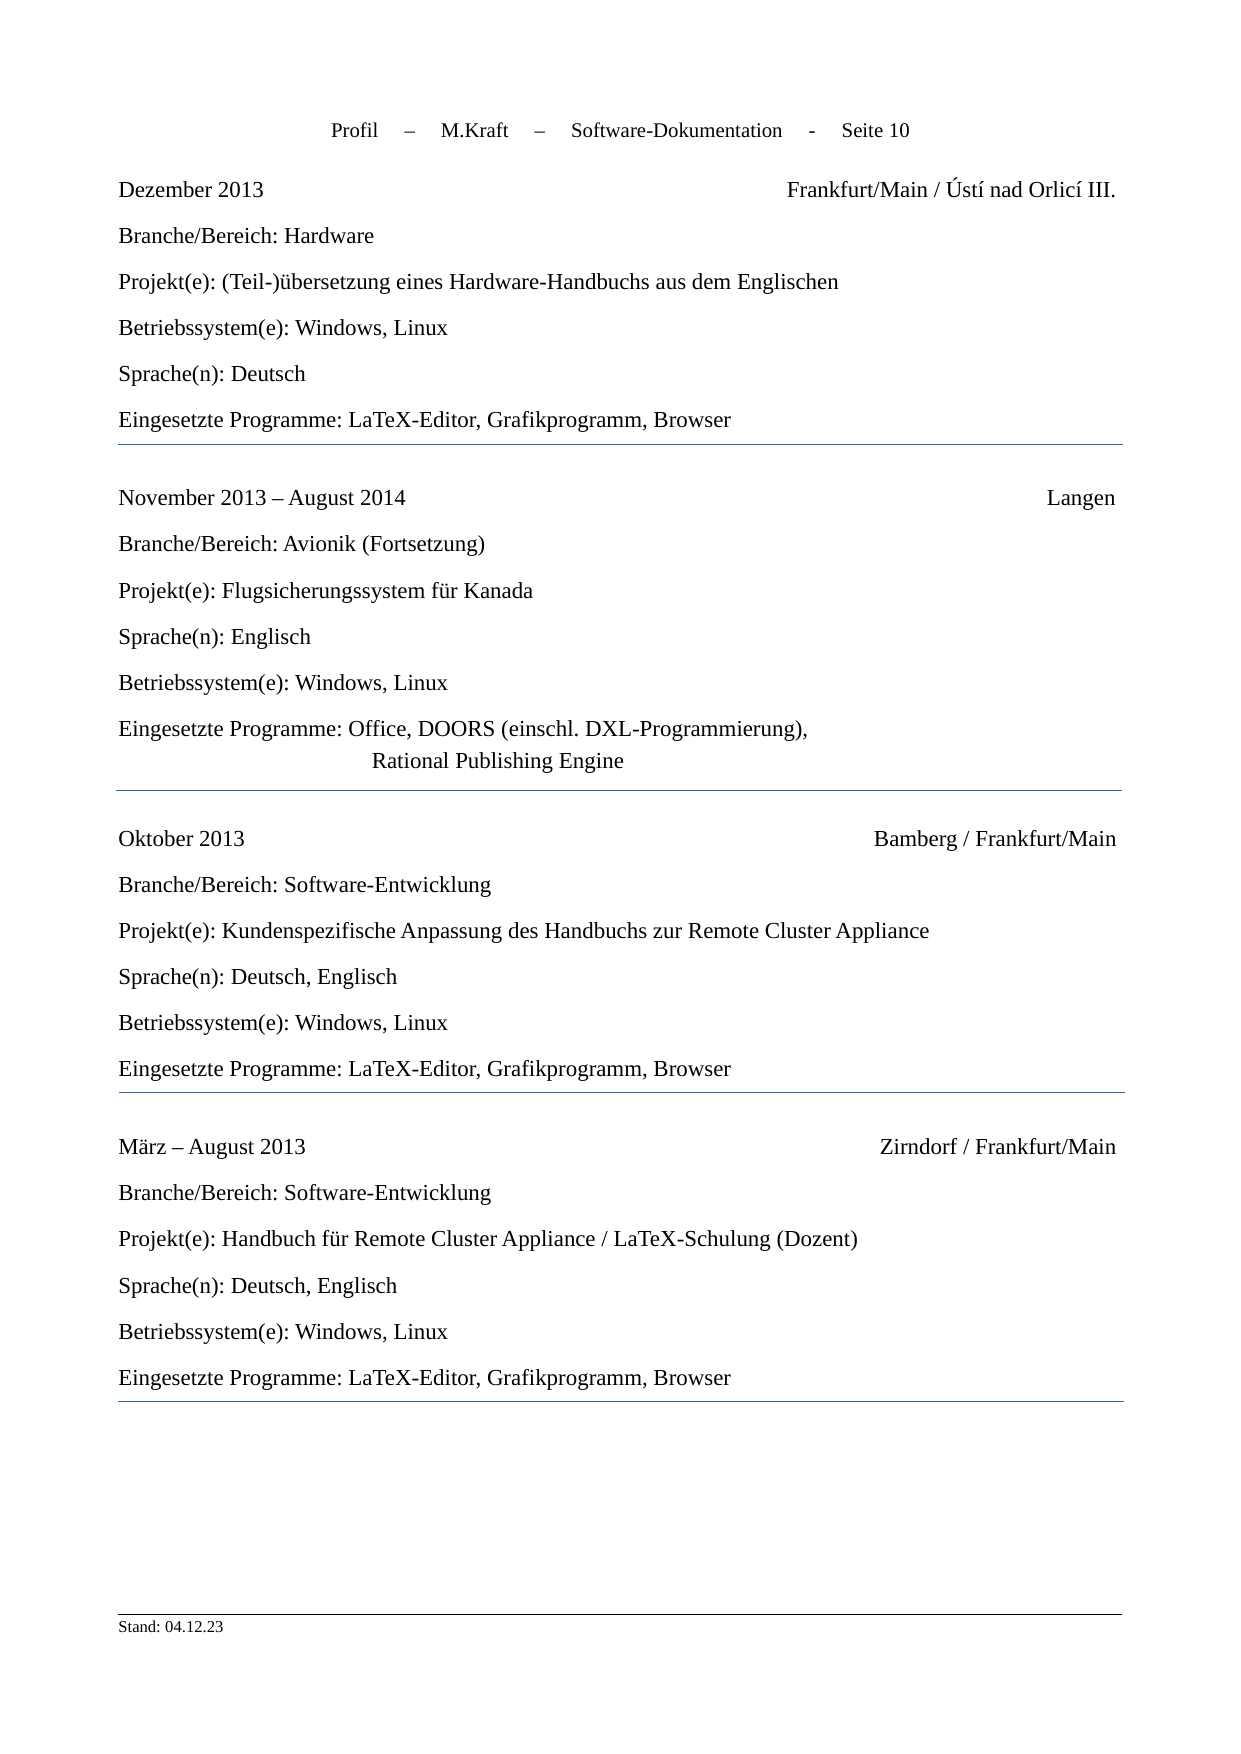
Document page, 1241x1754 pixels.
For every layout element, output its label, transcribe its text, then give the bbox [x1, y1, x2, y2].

text März – August 2013 Zirndorf / Frankfurt/Main [118, 1133, 1122, 1159]
text Branche/Bereich: Software-Entwicklung [118, 1179, 1122, 1206]
text Branche/Bereich: Hardware [118, 222, 1122, 248]
text Sprache(n): Deutsch, Englisch [118, 1272, 1122, 1298]
text Eingesetzte Programme: LaTeX-Editor, Grafikprogramm, Browser [118, 1364, 1122, 1390]
text Sprache(n): Englisch [118, 623, 1122, 649]
text Sprache(n): Deutsch [118, 360, 1122, 387]
text Eingesetzte Programme: LaTeX-Editor, Grafikprogramm, Browser [118, 1055, 1122, 1082]
text Dezember 2013 Frankfurt/Main / Ústí nad Orlicí III. [118, 176, 1122, 202]
text Projekt(e): Kundenspezifische Anpassung des Handbuchs zur Remote Cluster Appliance [118, 917, 1122, 943]
text Eingesetzte Programme: LaTeX-Editor, Grafikprogramm, Browser [118, 406, 1122, 433]
text Projekt(e): Flugsicherungssystem für Kanada [118, 577, 1122, 603]
text Betriebssystem(e): Windows, Linux [118, 1009, 1122, 1036]
text Branche/Bereich: Software-Entwicklung [118, 871, 1122, 897]
text Oktober 2013 Bamberg / Frankfurt/Main [118, 824, 1122, 851]
text November 2013 – August 2014 Langen [118, 484, 1122, 511]
text Eingesetzte Programme: Office, DOORS (einschl. DXL-Programmierung), Rational Publishing Engine [118, 715, 1122, 773]
text Projekt(e): Handbuch für Remote Cluster Appliance / LaTeX-Schulung (Dozent) [118, 1226, 1122, 1252]
text Betriebssystem(e): Windows, Linux [118, 314, 1122, 341]
text Branche/Bereich: Avionik (Fortsetzung) [118, 531, 1122, 557]
text Projekt(e): (Teil-)übersetzung eines Hardware-Handbuchs aus dem Englischen [118, 268, 1122, 294]
text Betriebssystem(e): Windows, Linux [118, 1318, 1122, 1344]
text Sprache(n): Deutsch, Englisch [118, 963, 1122, 989]
text Betriebssystem(e): Windows, Linux [118, 669, 1122, 695]
